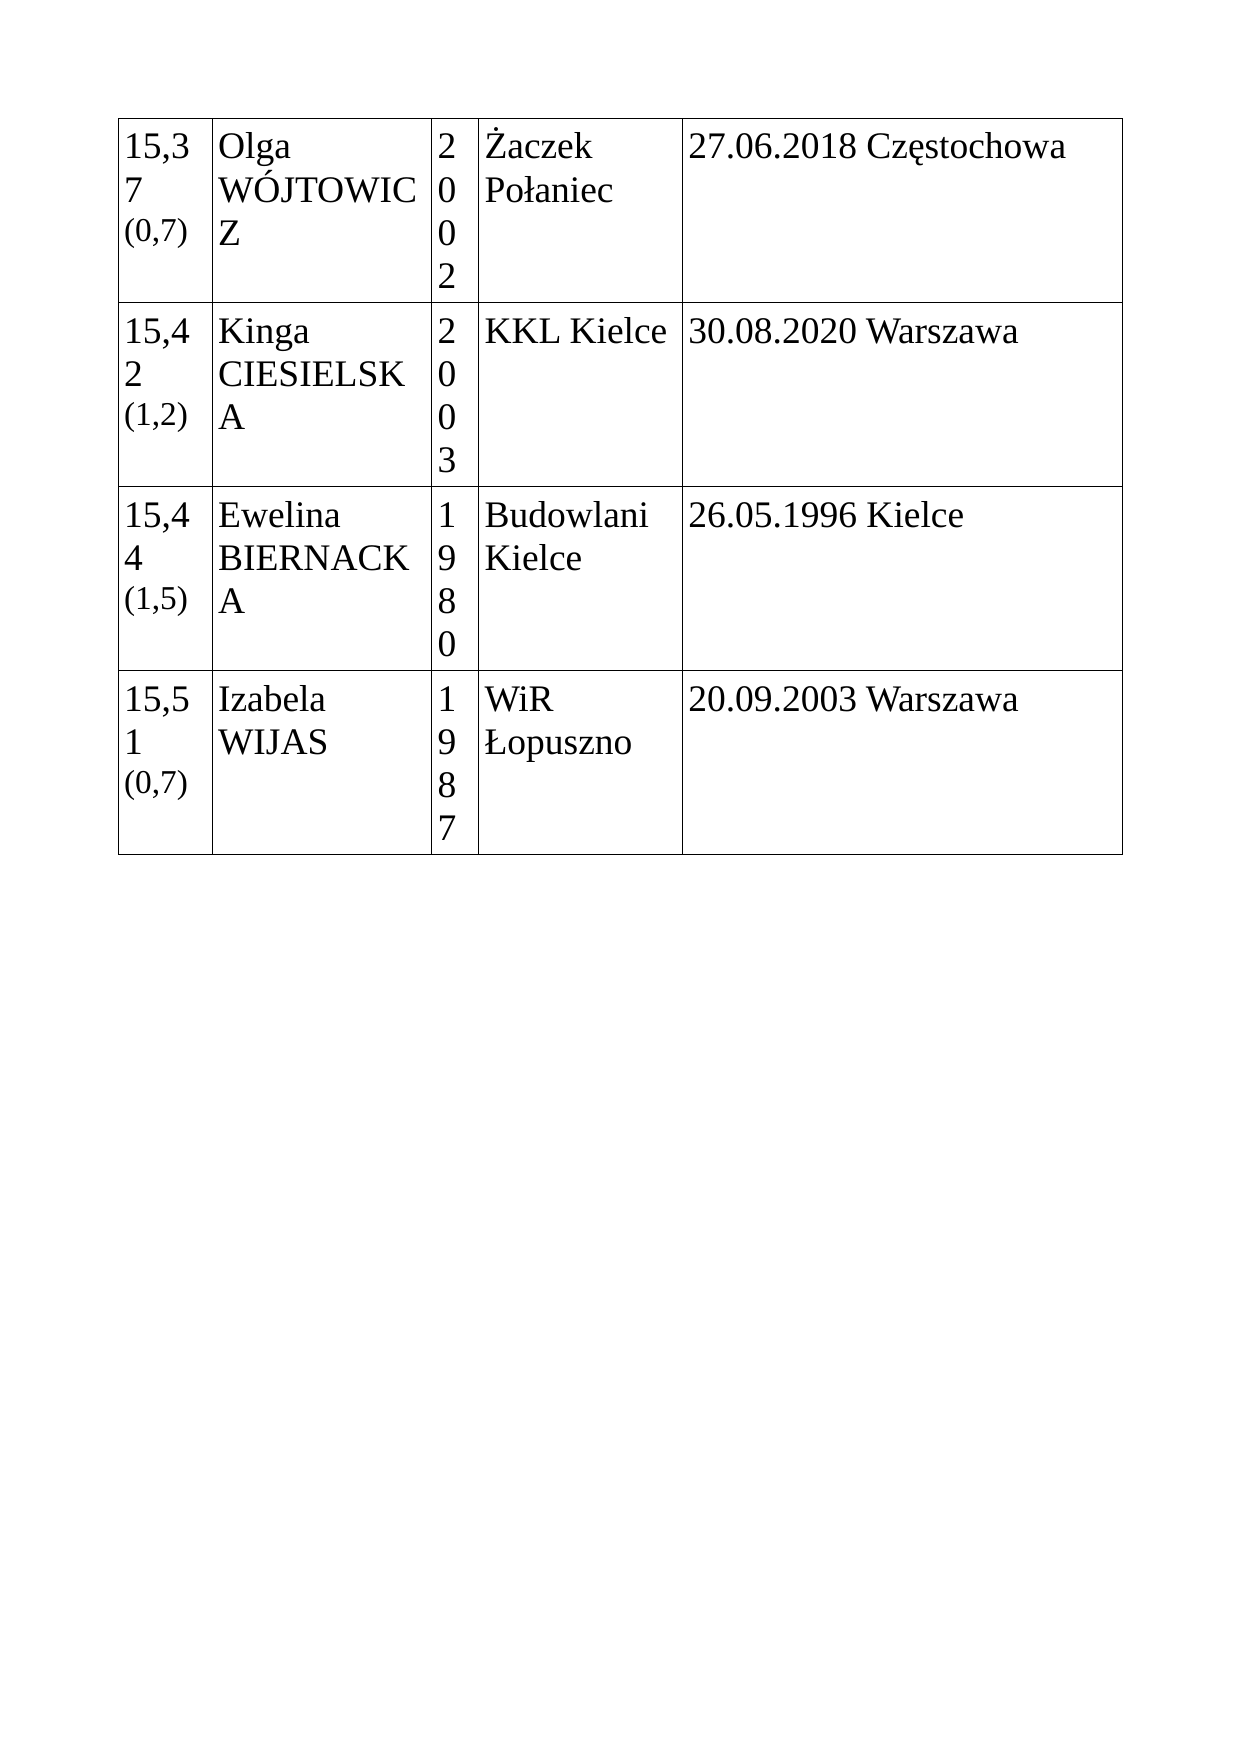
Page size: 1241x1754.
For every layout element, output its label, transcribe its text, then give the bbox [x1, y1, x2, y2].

table_cell 15,51 (0,7) [119, 671, 212, 854]
table_cell 15,37 (0,7) [119, 119, 212, 302]
table_cell 1987 [432, 671, 478, 854]
table_cell WiR Łopuszno [479, 671, 682, 854]
table_cell Ewelina BIERNACKA [213, 487, 431, 670]
table_cell 1980 [432, 487, 478, 670]
table_cell 27.06.2018 Częstochowa [683, 119, 1122, 302]
table_cell 26.05.1996 Kielce [683, 487, 1122, 670]
table_cell KKL Kielce [479, 303, 682, 486]
table_cell 2003 [432, 303, 478, 486]
table_cell Budowlani Kielce [479, 487, 682, 670]
table_cell 15,44 (1,5) [119, 487, 212, 670]
table_cell 30.08.2020 Warszawa [683, 303, 1122, 486]
table_cell Kinga CIESIELSKA [213, 303, 431, 486]
table_cell Żaczek Połaniec [479, 119, 682, 302]
table_cell Olga WÓJTOWICZ [213, 119, 431, 302]
table_cell 15,42 (1,2) [119, 303, 212, 486]
table_cell Izabela WIJAS [213, 671, 431, 854]
table_cell 2002 [432, 119, 478, 302]
table_cell 20.09.2003 Warszawa [683, 671, 1122, 854]
